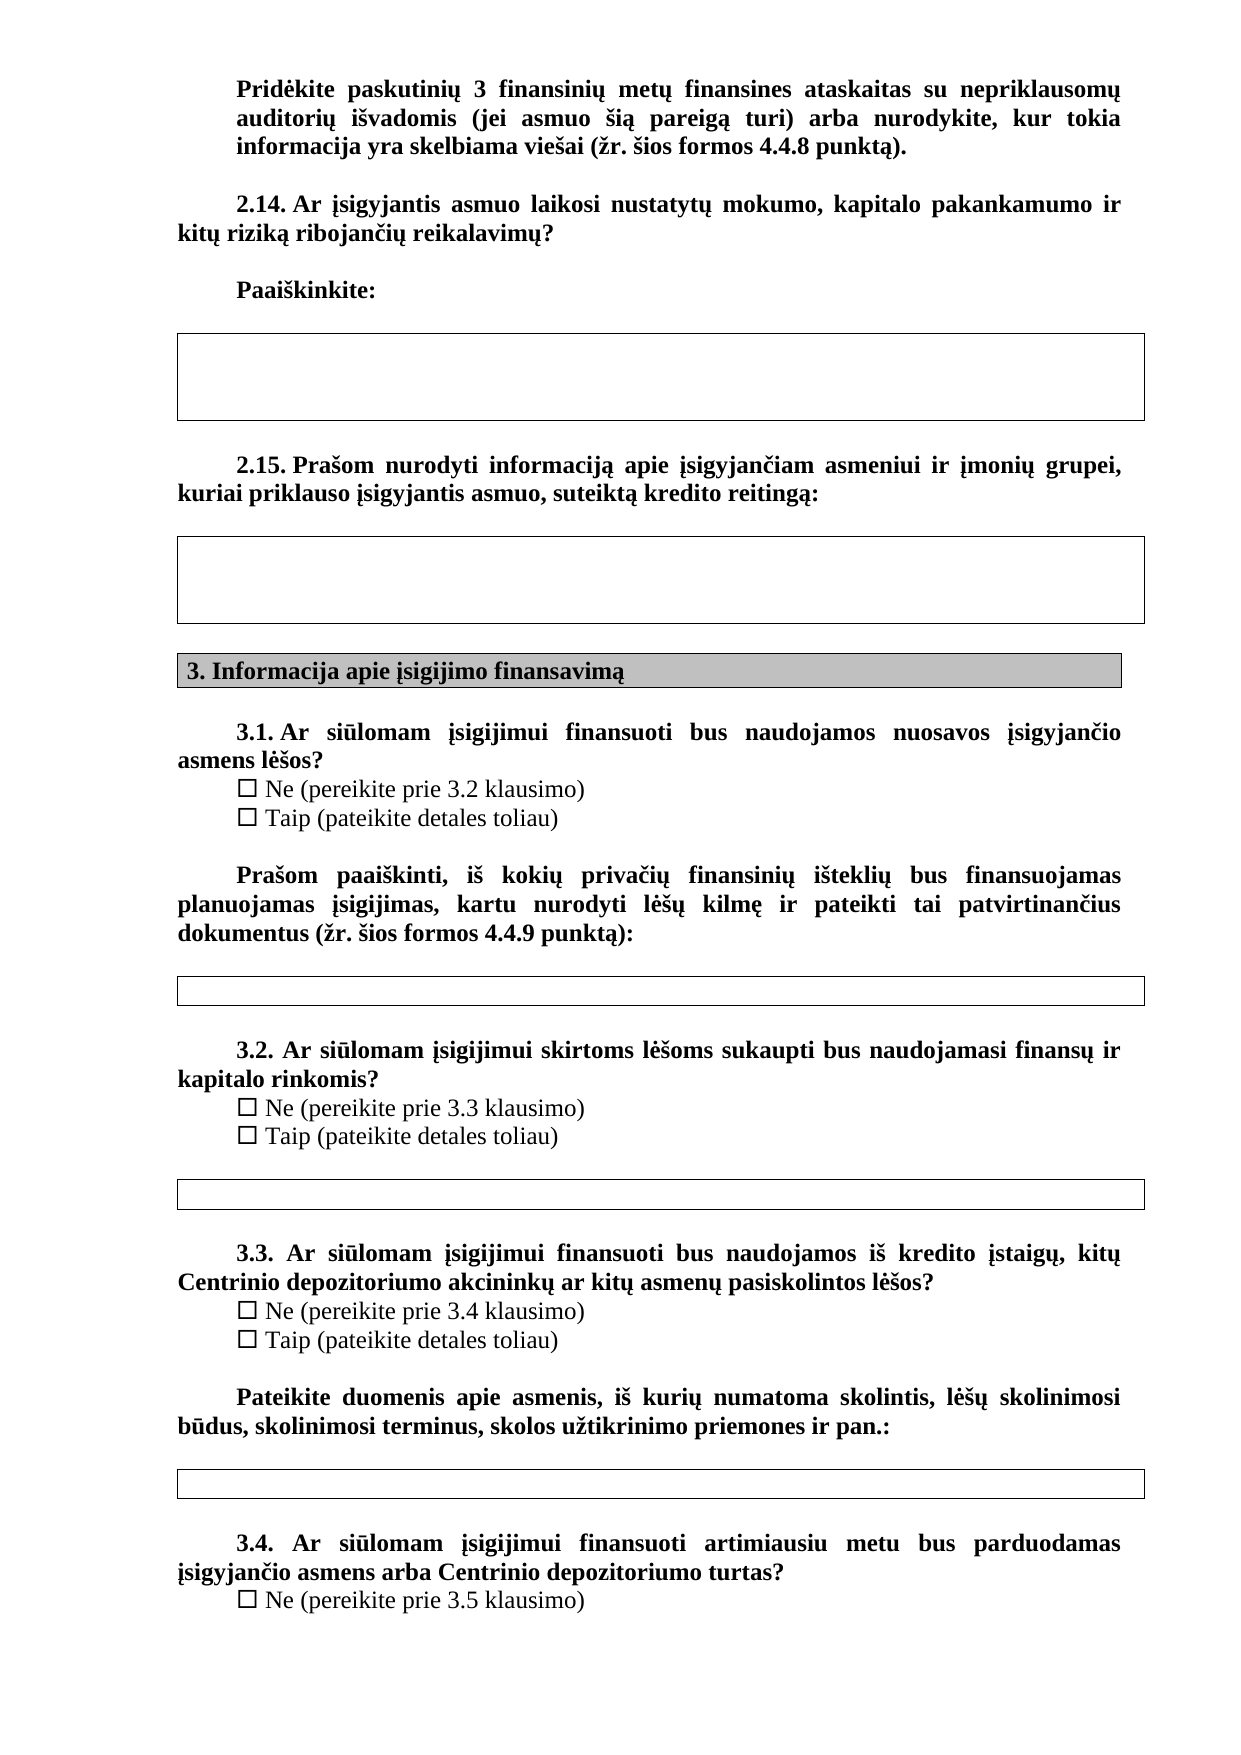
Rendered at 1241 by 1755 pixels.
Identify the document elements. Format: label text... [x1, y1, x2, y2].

text 3. Informacija apie įsigijimo finansavimą [178, 654, 1121, 687]
text [] Taip (pateikite detales toliau) [177, 1325, 1122, 1353]
text Prašom paaiškinti, iš kokių privačių finansinių išteklių bus finansuojamas planuojamas įsigijimas, kartu nurodyti lėšų kilmę ir pateikti tai patvirtinančius dokumentus (žr. šios formos 4.4.9 punktą): [177, 861, 1122, 947]
text 2.14. Ar įsigyjantis asmuo laikosi nustatytų mokumo, kapitalo pakankamumo ir kitų riziką ribojančių reikalavimų? [177, 189, 1122, 246]
text [] Taip (pateikite detales toliau) [177, 1121, 1122, 1150]
text [] Ne (pereikite prie 3.2 klausimo) [177, 774, 1122, 803]
text [] Ne (pereikite prie 3.3 klausimo) [177, 1093, 1122, 1121]
text Paaiškinkite: [177, 275, 1122, 304]
table_header [178, 977, 1144, 1005]
table_header [178, 537, 1144, 623]
text [] Ne (pereikite prie 3.5 klausimo) [177, 1586, 1122, 1614]
text Pateikite duomenis apie asmenis, iš kurių numatoma skolintis, lėšų skolinimosi būdus, skolinimosi terminus, skolos užtikrinimo priemones ir pan.: [177, 1382, 1122, 1440]
text [] Ne (pereikite prie 3.4 klausimo) [177, 1296, 1122, 1325]
text [] Taip (pateikite detales toliau) [177, 803, 1122, 832]
text 3.1. Ar siūlomam įsigijimui finansuoti bus naudojamos nuosavos įsigyjančio asmens lėšos? [177, 717, 1122, 774]
table_header [178, 1180, 1144, 1209]
table_header [178, 334, 1144, 420]
text 3.3. Ar siūlomam įsigijimui finansuoti bus naudojamos iš kredito įstaigų, kitų Centrinio depozitoriumo akcininkų ar kitų asmenų pasiskolintos lėšos? [177, 1238, 1122, 1296]
text 2.15. Prašom nurodyti informaciją apie įsigyjančiam asmeniui ir įmonių grupei, kuriai priklauso įsigyjantis asmuo, suteiktą kredito reitingą: [177, 450, 1122, 507]
table_header [178, 1470, 1144, 1498]
text 3.4. Ar siūlomam įsigijimui finansuoti artimiausiu metu bus parduodamas įsigyjančio asmens arba Centrinio depozitoriumo turtas? [177, 1528, 1122, 1586]
text 3.2. Ar siūlomam įsigijimui skirtoms lėšoms sukaupti bus naudojamasi finansų ir kapitalo rinkomis? [177, 1035, 1122, 1093]
text Pridėkite paskutinių 3 finansinių metų finansines ataskaitas su nepriklausomų auditorių išvadomis (jei asmuo šią pareigą turi) arba nurodykite, kur tokia informacija yra skelbiama viešai (žr. šios formos 4.4.8 punktą). [236, 74, 1122, 160]
